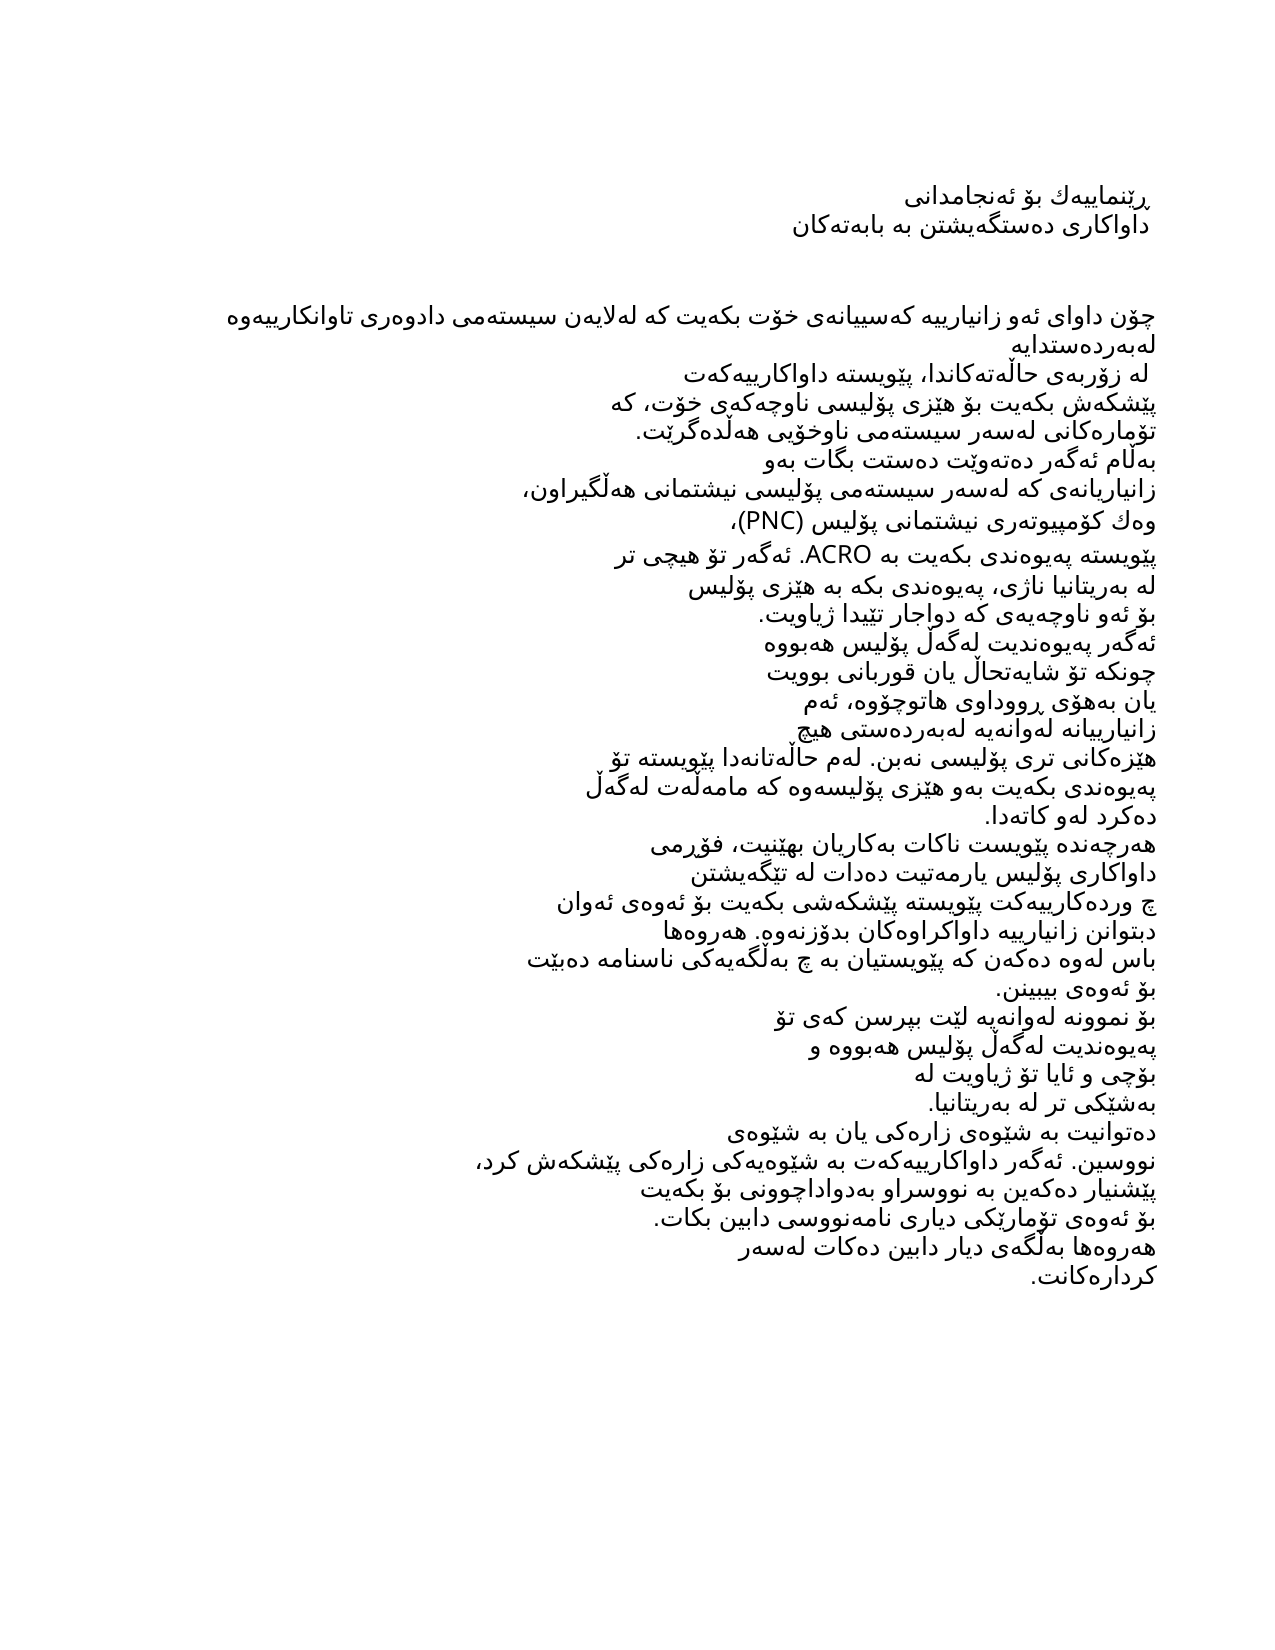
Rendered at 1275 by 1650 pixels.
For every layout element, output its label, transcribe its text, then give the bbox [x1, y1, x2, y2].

text پێشنیار دەکەین بە نووسراو بەدواداچوونی بۆ بکەیت [118, 1174, 1157, 1203]
text لە زۆربەی حاڵەتەکاندا، پێویستە داواکارییەکەت [118, 359, 1157, 387]
text هەرچەندە پێویست ناکات بەکاریان بهێنیت، فۆڕمی [118, 829, 1157, 858]
text بۆ نموونە لەوانەیە لێت بپرسن کەی تۆ [118, 1002, 1157, 1031]
text بۆ ئەو ناوچەیەی کە دواجار تێیدا ژیاویت. [118, 599, 1157, 628]
text پەیوەندی بکەیت بەو هێزی پۆلیسەوە کە مامەڵەت لەگەڵ [118, 772, 1157, 801]
text دبتوانن زانیارییە داواکراوەکان بدۆزنەوە. هەروەها [118, 916, 1157, 944]
text دەکرد لەو کاتەدا. [118, 801, 1157, 829]
text بۆچی و ئایا تۆ ژیاویت لە [118, 1059, 1157, 1088]
text زانیاریانەی کە لەسەر سیستەمی پۆلیسی نیشتمانی هەڵگیراون، [118, 474, 1157, 502]
text چ وردەکارییەكت پێویستە پێشکەشی بکەیت بۆ ئەوەی ئەوان [118, 887, 1157, 916]
text داواکاری دەستگەیشتن بە بابەتەکان [118, 210, 1157, 238]
text چۆن داوای ئەو زانیارییە کەسییانەی خۆت بکەیت کە لەلایەن سیستەمی دادوەری تاوانکارییەوە لەبەردەستدایە [118, 301, 1157, 359]
text ڕێنماییەك بۆ ئەنجامدانی [118, 181, 1157, 210]
text بۆ ئەوەی تۆمارێکی دیاری نامەنووسی دابین بکات. [118, 1203, 1157, 1232]
text بەشێکی تر لە بەریتانیا. [118, 1088, 1157, 1117]
text ئەگەر پەیوەندیت لەگەڵ پۆلیس هەبووە [118, 628, 1157, 657]
text هەروەها بەڵگەی دیار دابین دەکات لەسەر [118, 1232, 1157, 1261]
text بەڵام ئەگەر دەتەوێت دەستت بگات بەو [118, 445, 1157, 474]
text دەتوانیت بە شێوەی زارەکی یان بە شێوەی [118, 1117, 1157, 1146]
text پێشکەش بکەیت بۆ هێزی پۆلیسی ناوچەکەی خۆت، کە [118, 387, 1157, 416]
text زانیارییانە لەوانەیە لەبەردەستی هیچ [118, 714, 1157, 743]
text کردارەکانت. [118, 1261, 1157, 1289]
text بۆ ئەوەی بیبینن. [118, 973, 1157, 1002]
text لە بەریتانیا ناژی، پەیوەندی بکە بە هێزی پۆلیس [118, 571, 1157, 599]
text باس لەوە دەکەن کە پێویستیان بە چ بەڵگەیەکی ناسنامە دەبێت [118, 944, 1157, 973]
text پێویستە پەیوەندی بکەیت بە ACRO. ئەگەر تۆ هیچی تر [118, 537, 1157, 571]
text هێزەکانی تری پۆلیسی نەبن. لەم حاڵەتانەدا پێویستە تۆ [118, 743, 1157, 772]
text داواکاری پۆلیس یارمەتیت دەدات لە تێگەیشتن [118, 858, 1157, 887]
text تۆمارەکانی لەسەر سیستەمی ناوخۆیی هەڵدەگرێت. [118, 416, 1157, 445]
text وەك کۆمپیوتەری نیشتمانی پۆلیس (PNC)، [118, 502, 1157, 537]
text یان بەهۆی ڕووداوی هاتوچۆوە، ئەم [118, 686, 1157, 714]
text پەیوەندیت لەگەڵ پۆلیس هەبووە و [118, 1031, 1157, 1059]
text نووسین. ئەگەر داواکارییەکەت بە شێوەیەکی زارەکی پێشکەش کرد، [118, 1146, 1157, 1174]
text چونکە تۆ شایەتحاڵ یان قوربانی بوویت [118, 657, 1157, 686]
